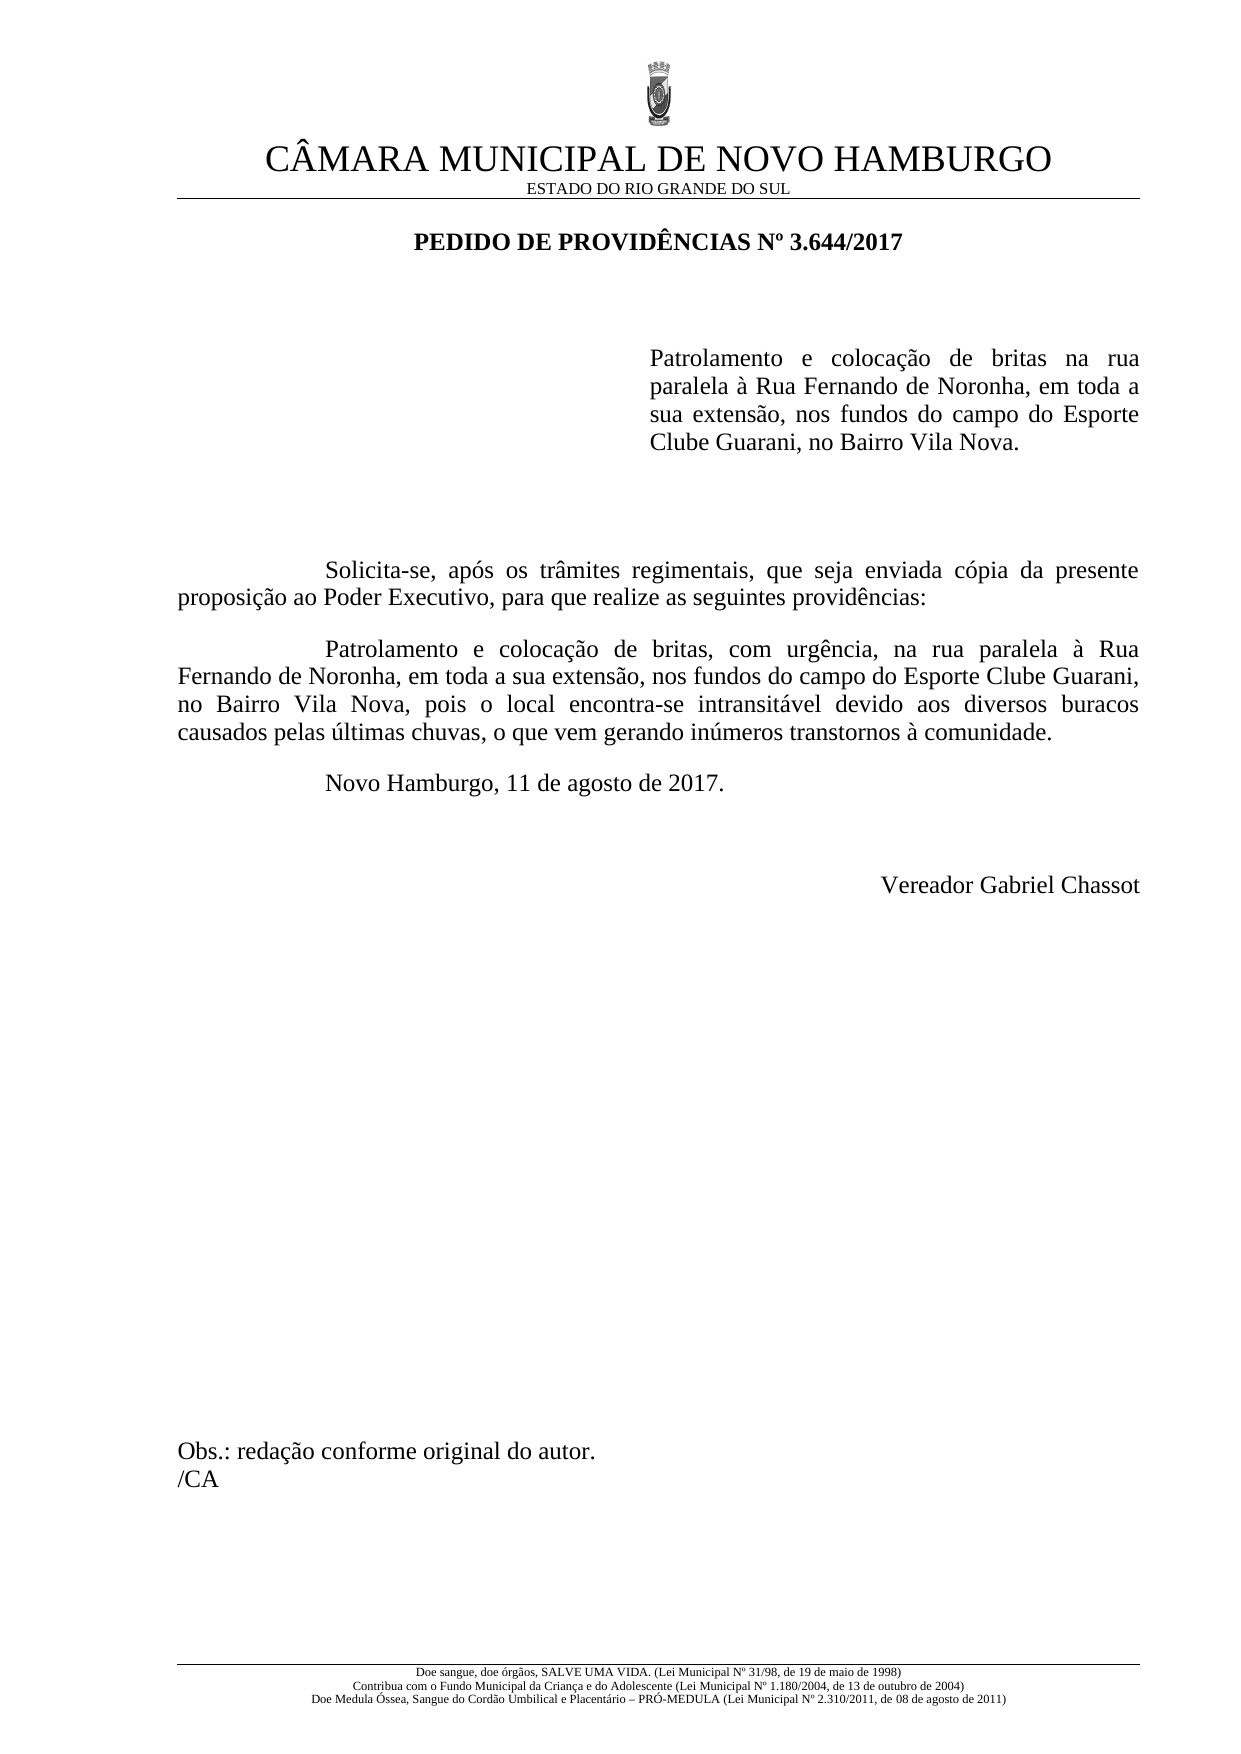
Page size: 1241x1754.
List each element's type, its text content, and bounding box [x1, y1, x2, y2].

text Obs.: redação conforme original do autor. [177, 1437, 1140, 1465]
text Solicita-se, após os trâmites regimentais, que seja enviada cópia da presente proposição ao Poder Executivo, para que realize as seguintes providências: [177, 556, 1140, 611]
text Patrolamento e colocação de britas, com urgência, na rua paralela à Rua Fernando de Noronha, em toda a sua extensão, nos fundos do campo do Esporte Clube Guarani, no Bairro Vila Nova, pois o local encontra-se intransitável devido aos diversos buracos causados pelas últimas chuvas, o que vem gerando inúmeros transtornos à comunidade. [177, 635, 1140, 746]
text PEDIDO DE PROVIDÊNCIAS Nº 3.644/2017 [177, 228, 1140, 256]
text Vereador Gabriel Chassot [177, 872, 1140, 899]
text Patrolamento e colocação de britas na rua paralela à Rua Fernando de Noronha, em toda a sua extensão, nos fundos do campo do Esporte Clube Guarani, no Bairro Vila Nova. [649, 344, 1140, 455]
text Novo Hamburgo, 11 de agosto de 2017. [177, 769, 1140, 797]
text /CA [177, 1465, 1140, 1493]
